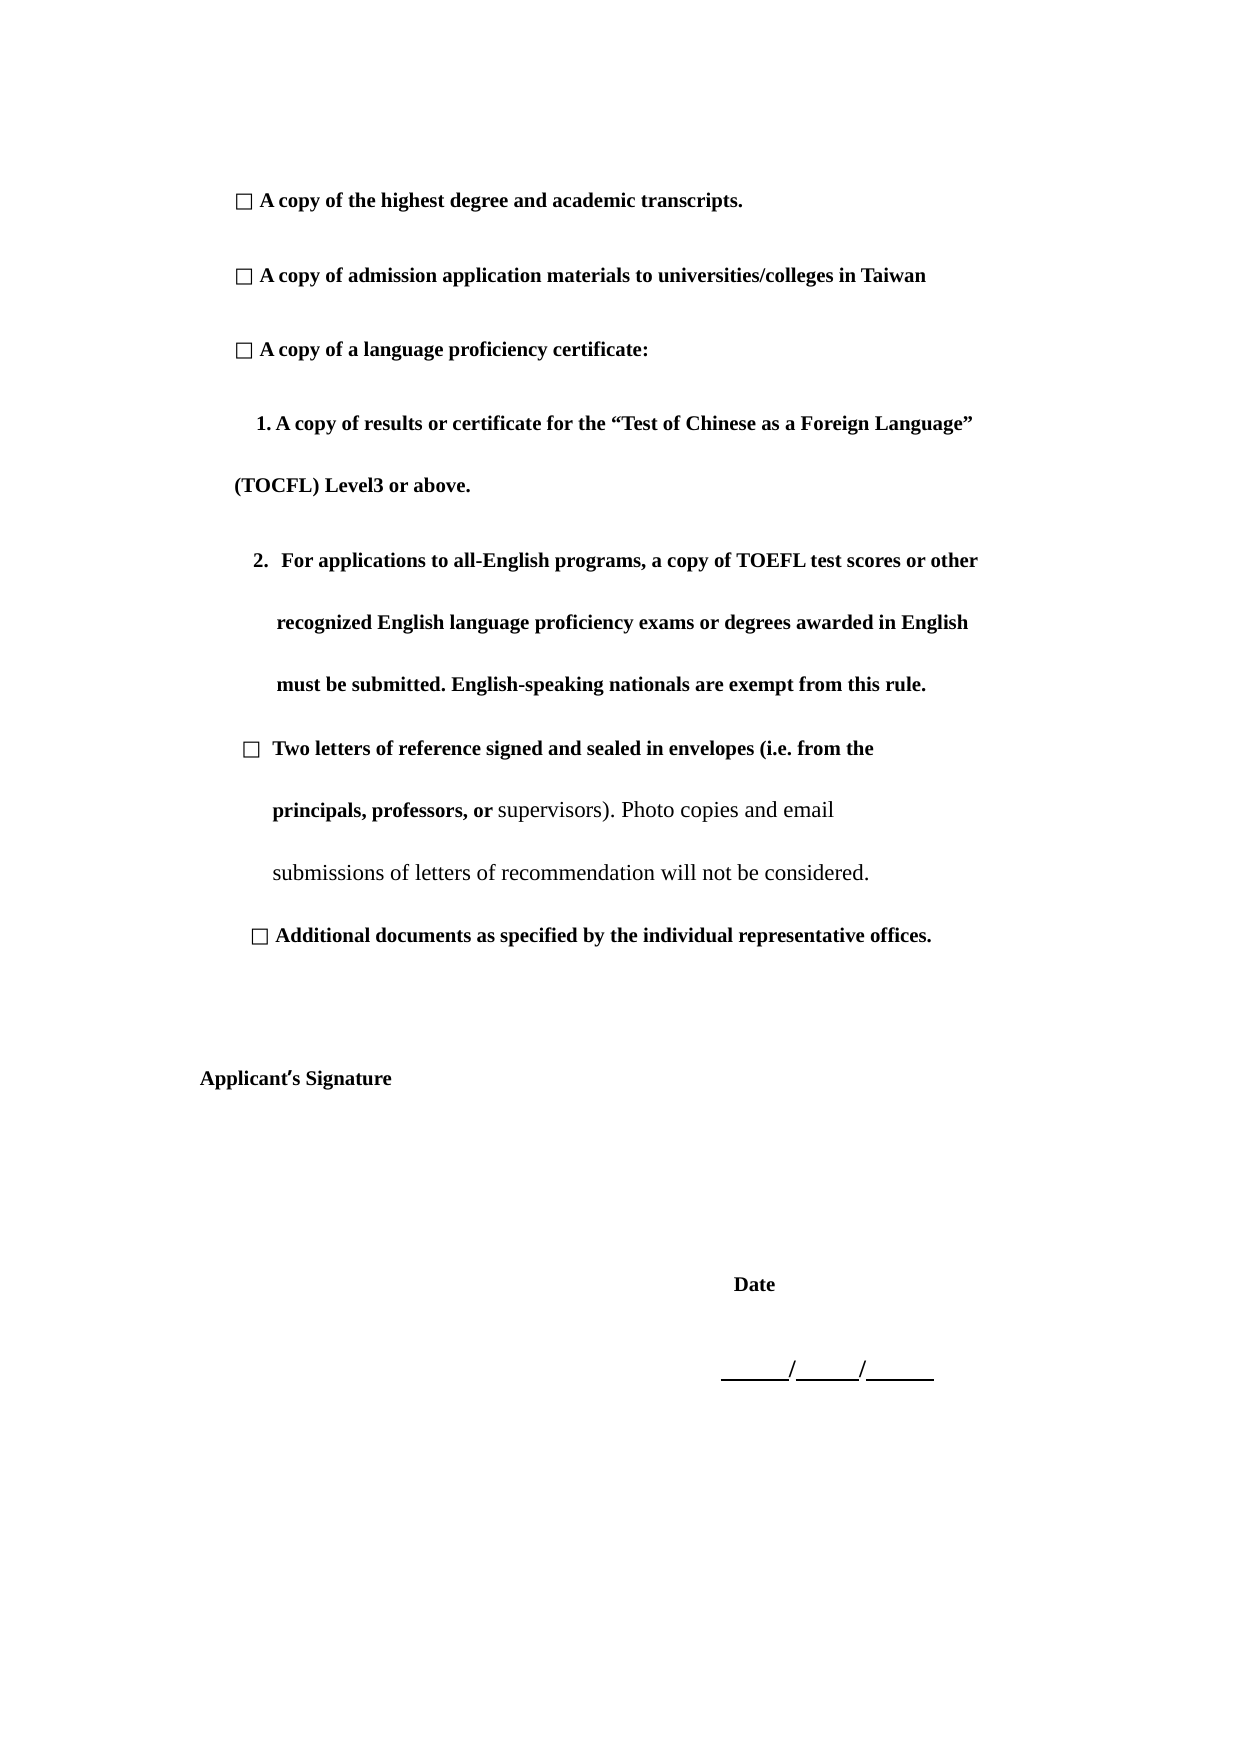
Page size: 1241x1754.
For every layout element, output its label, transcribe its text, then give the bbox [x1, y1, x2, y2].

text □ Additional documents as specified by the individual representative offices. [187, 893, 1053, 955]
text / / [187, 1327, 934, 1389]
text Applicant’s Signature [199, 1036, 1053, 1099]
text Date [187, 1242, 775, 1304]
text 1. A copy of results or certificate for the “Test of Chinese as a Foreign Language” (TOCFL) Level3 or above. [234, 381, 1053, 506]
text □ A copy of the highest degree and academic transcripts. [234, 158, 1053, 221]
text 2. For applications to all-English programs, a copy of TOEFL test scores or other recognized English language proficiency exams or degrees awarded in English must be submitted. English-speaking nationals are exempt from this rule. [232, 518, 1003, 705]
text □ A copy of admission application materials to universities/colleges in Taiwan [234, 232, 1053, 295]
text □ A copy of a language proficiency certificate: [234, 307, 1053, 369]
text □ Two letters of reference signed and sealed in envelopes (i.e. from the principals, professors, or supervisors). Photo copies and email submissions of letters of recommendation will not be considered. [194, 705, 934, 893]
